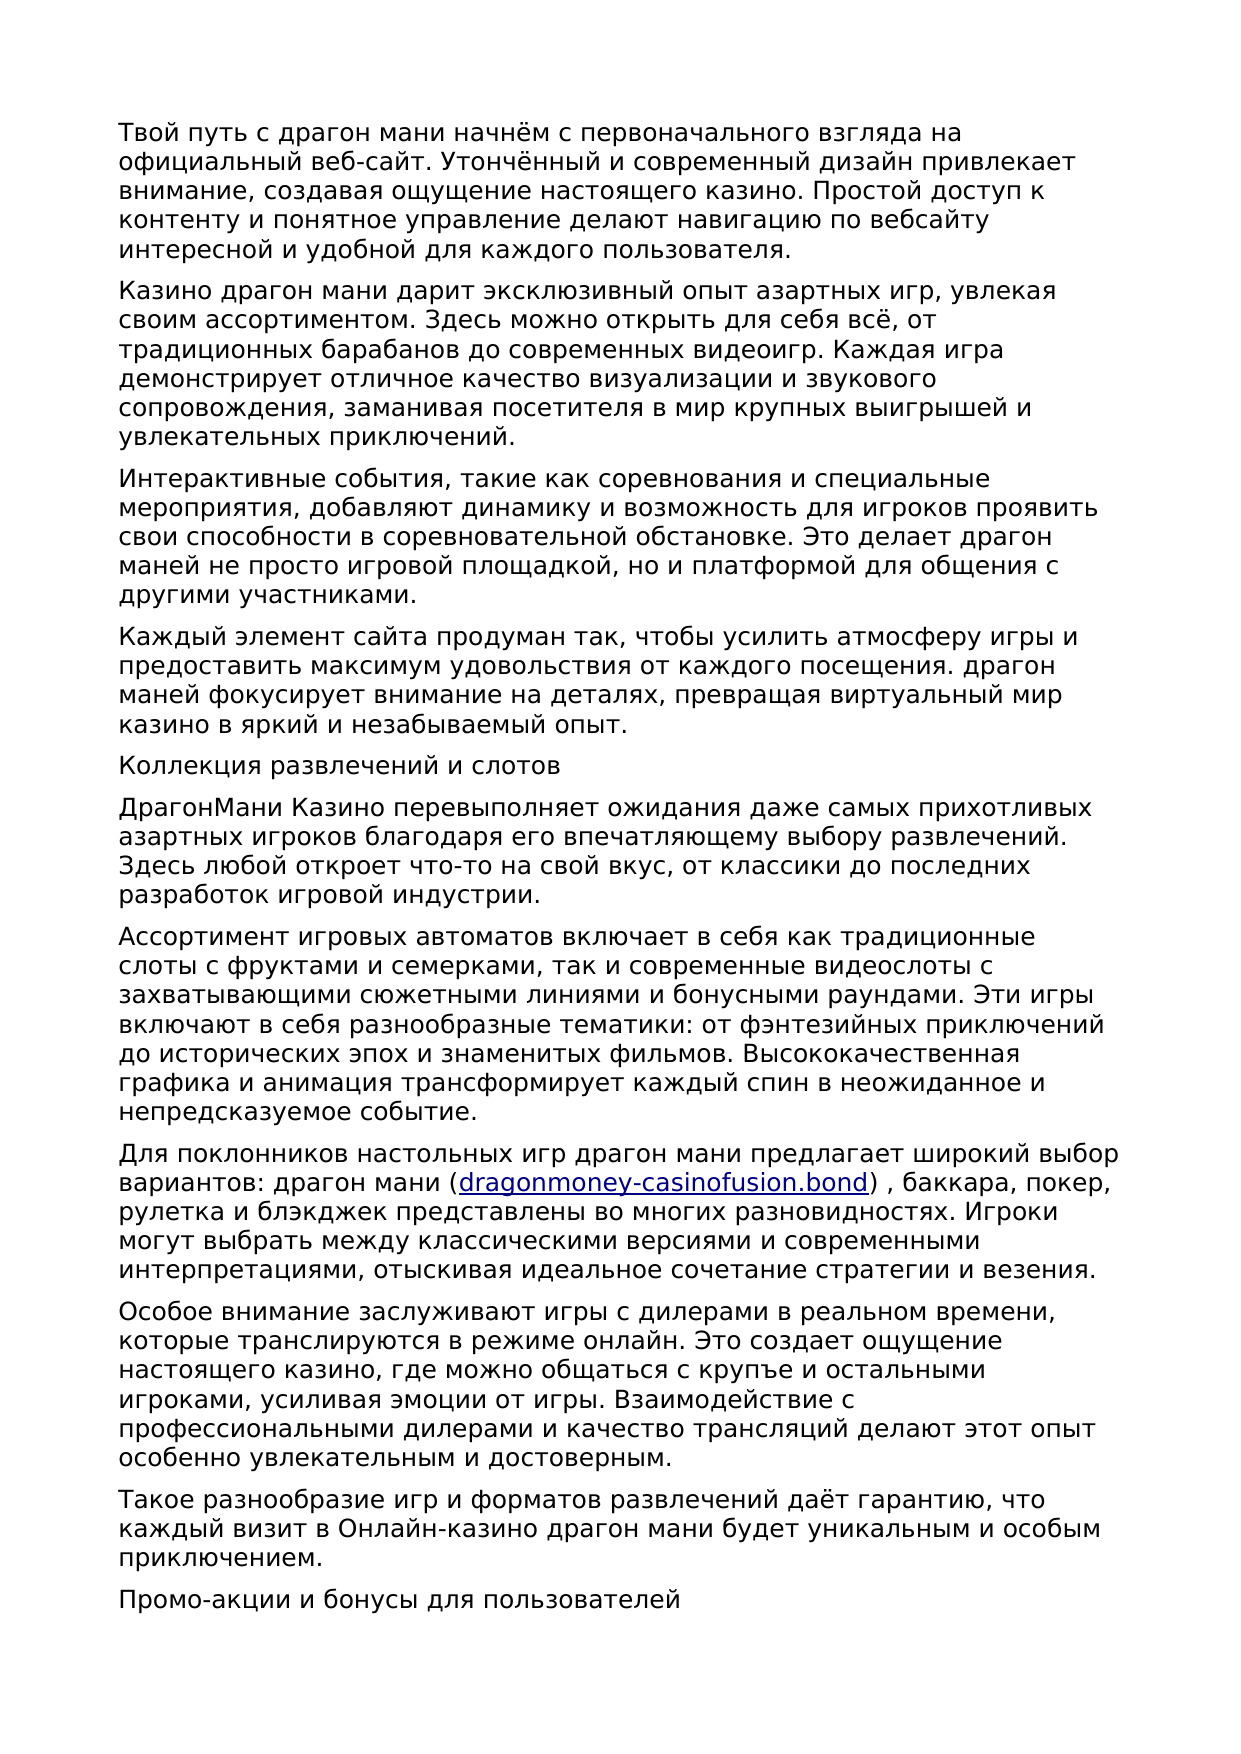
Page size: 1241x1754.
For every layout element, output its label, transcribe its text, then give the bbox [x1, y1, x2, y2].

text ДрагонМани Казино перевыполняет ожидания даже самых прихотливых азартных игроков благодаря его впечатляющему выбору развлечений. Здесь любой откроет что-то на свой вкус, от классики до последних разработок игровой индустрии. [118, 793, 1122, 910]
text Каждый элемент сайта продуман так, чтобы усилить атмосферу игры и предоставить максимум удовольствия от каждого посещения. драгон маней фокусирует внимание на деталях, превращая виртуальный мир казино в яркий и незабываемый опыт. [118, 622, 1122, 739]
text Ассортимент игровых автоматов включает в себя как традиционные слоты с фруктами и семерками, так и современные видеослоты с захватывающими сюжетными линиями и бонусными раундами. Эти игры включают в себя разнообразные тематики: от фэнтезийных приключений до исторических эпох и знаменитых фильмов. Высококачественная графика и анимация трансформирует каждый спин в неожиданное и непредсказуемое событие. [118, 922, 1122, 1126]
text Промо-акции и бонусы для пользователей [118, 1585, 1122, 1614]
text Твой путь с драгон мани начнём с первоначального взгляда на официальный веб-сайт. Утончённый и современный дизайн привлекает внимание, создавая ощущение настоящего казино. Простой доступ к контенту и понятное управление делают навигацию по вебсайту интересной и удобной для каждого пользователя. [118, 118, 1122, 264]
text Коллекция развлечений и слотов [118, 751, 1122, 781]
text Казино драгон мани дарит эксклюзивный опыт азартных игр, увлекая своим ассортиментом. Здесь можно открыть для себя всё, от традиционных барабанов до современных видеоигр. Каждая игра демонстрирует отличное качество визуализации и звукового сопровождения, заманивая посетителя в мир крупных выигрышей и увлекательных приключений. [118, 276, 1122, 451]
text Особое внимание заслуживают игры с дилерами в реальном времени, которые транслируются в режиме онлайн. Это создает ощущение настоящего казино, где можно общаться с крупъе и остальными игроками, усиливая эмоции от игры. Взаимодействие с профессиональными дилерами и качество трансляций делают этот опыт особенно увлекательным и достоверным. [118, 1297, 1122, 1472]
text Интерактивные события, такие как соревнования и специальные мероприятия, добавляют динамику и возможность для игроков проявить свои способности в соревновательной обстановке. Это делает драгон маней не просто игровой площадкой, но и платформой для общения с другими участниками. [118, 464, 1122, 610]
text Для поклонников настольных игр драгон мани предлагает широкий выбор вариантов: драгон мани (dragonmoney-casinofusion.bond) , баккара, покер, рулетка и блэкджек представлены во многих разновидностях. Игроки могут выбрать между классическими версиями и современными интерпретациями, отыскивая идеальное сочетание стратегии и везения. [118, 1139, 1122, 1285]
text Такое разнообразие игр и форматов развлечений даёт гарантию, что каждый визит в Онлайн-казино драгон мани будет уникальным и особым приключением. [118, 1485, 1122, 1572]
